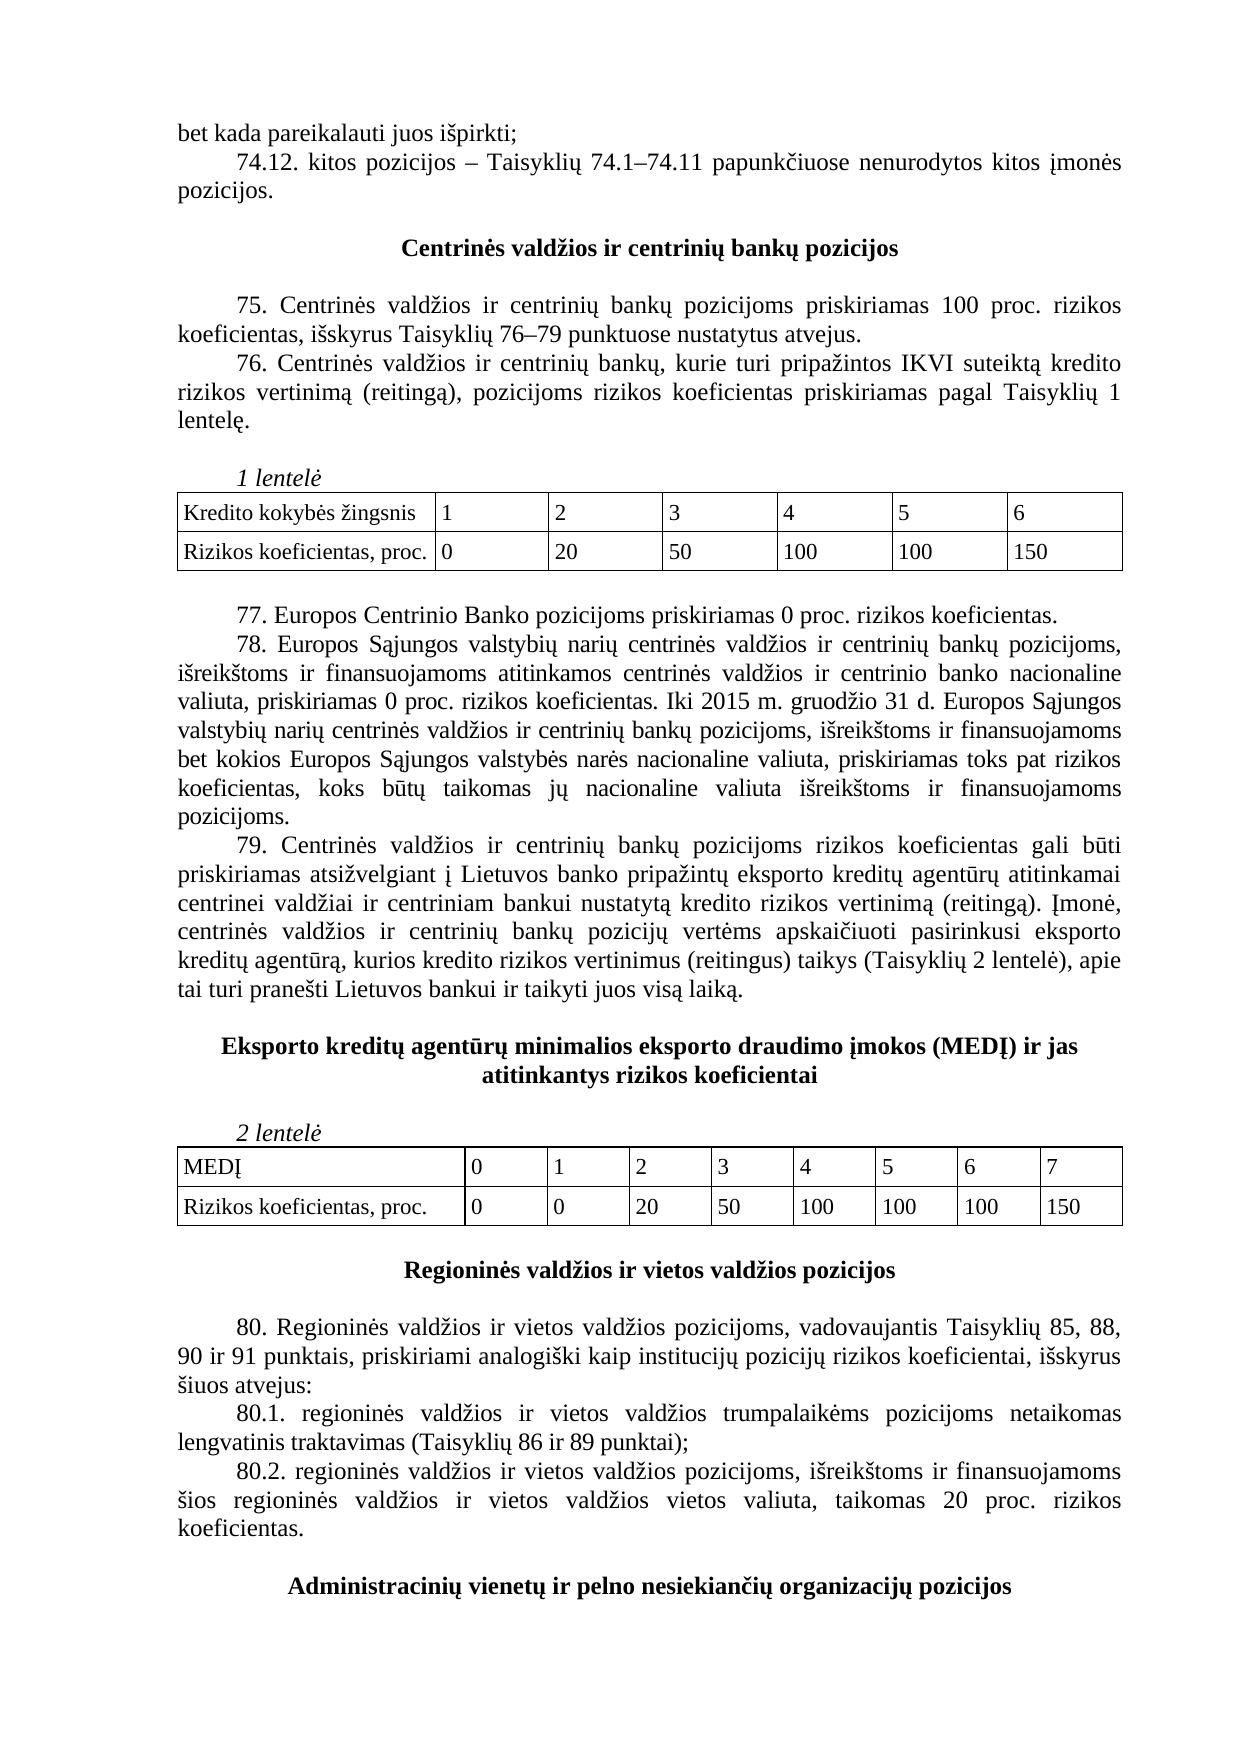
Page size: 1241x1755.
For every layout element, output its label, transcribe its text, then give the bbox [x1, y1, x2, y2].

text 80. Regioninės valdžios ir vietos valdžios pozicijoms, vadovaujantis Taisyklių 85, 88, 90 ir 91 punktais, priskiriami analogiški kaip institucijų pozicijų rizikos koeficientai, išskyrus šiuos atvejus: [177, 1312, 1122, 1398]
table_cell 100 [778, 532, 892, 570]
table_header 4 [794, 1148, 875, 1186]
text 74.12. kitos pozicijos – Taisyklių 74.1–74.11 papunkčiuose nenurodytos kitos įmonės pozicijos. [177, 147, 1122, 204]
table_cell 50 [712, 1187, 793, 1225]
table_header 1 [548, 1148, 629, 1186]
table_cell 100 [893, 532, 1007, 570]
table_header 3 [663, 493, 777, 531]
table_header 4 [778, 493, 892, 531]
text Centrinės valdžios ir centrinių bankų pozicijos [177, 233, 1122, 262]
table_header 6 [958, 1148, 1040, 1186]
text 77. Europos Centrinio Banko pozicijoms priskiriamas 0 proc. rizikos koeficientas. [177, 600, 1122, 629]
text 78. Europos Sąjungos valstybių narių centrinės valdžios ir centrinių bankų pozicijoms, išreikštoms ir finansuojamoms atitinkamos centrinės valdžios ir centrinio banko nacionaline valiuta, priskiriamas 0 proc. rizikos koeficientas. Iki 2015 m. gruodžio 31 d. Europos Sąjungos valstybių narių centrinės valdžios ir centrinių bankų pozicijoms, išreikštoms ir finansuojamoms bet kokios Europos Sąjungos valstybės narės nacionaline valiuta, priskiriamas toks pat rizikos koeficientas, koks būtų taikomas jų nacionaline valiuta išreikštoms ir finansuojamoms pozicijoms. [177, 629, 1122, 830]
table_cell 100 [794, 1187, 875, 1225]
text bet kada pareikalauti juos išpirkti; [177, 118, 1122, 147]
table_header 2 [630, 1148, 711, 1186]
table_header 5 [893, 493, 1007, 531]
text Eksporto kreditų agentūrų minimalios eksporto draudimo įmokos (MEDĮ) ir jas atitinkantys rizikos koeficientai [177, 1031, 1122, 1089]
table_cell 20 [549, 532, 662, 570]
text 2 lentelė [177, 1118, 1122, 1146]
text 79. Centrinės valdžios ir centrinių bankų pozicijoms rizikos koeficientas gali būti priskiriamas atsižvelgiant į Lietuvos banko pripažintų eksporto kreditų agentūrų atitinkamai centrinei valdžiai ir centriniam bankui nustatytą kredito rizikos vertinimą (reitingą). Įmonė, centrinės valdžios ir centrinių bankų pozicijų vertėms apskaičiuoti pasirinkusi eksporto kreditų agentūrą, kurios kredito rizikos vertinimus (reitingus) taikys (Taisyklių 2 lentelė), apie tai turi pranešti Lietuvos bankui ir taikyti juos visą laiką. [177, 830, 1122, 1003]
table_header 5 [876, 1148, 957, 1186]
table_header 3 [712, 1148, 793, 1186]
text Administracinių vienetų ir pelno nesiekiančių organizacijų pozicijos [177, 1571, 1122, 1600]
table_cell 20 [630, 1187, 711, 1225]
table_header 0 [466, 1148, 547, 1186]
table_cell 50 [663, 532, 777, 570]
table_cell 100 [958, 1187, 1040, 1225]
table_cell Rizikos koeficientas, proc. [178, 532, 435, 570]
table_cell 150 [1008, 532, 1122, 570]
text 76. Centrinės valdžios ir centrinių bankų, kurie turi pripažintos IKVI suteiktą kredito rizikos vertinimą (reitingą), pozicijoms rizikos koeficientas priskiriamas pagal Taisyklių 1 lentelę. [177, 348, 1122, 434]
text Regioninės valdžios ir vietos valdžios pozicijos [177, 1255, 1122, 1283]
text 80.2. regioninės valdžios ir vietos valdžios pozicijoms, išreikštoms ir finansuojamoms šios regioninės valdžios ir vietos valdžios vietos valiuta, taikomas 20 proc. rizikos koeficientas. [177, 1456, 1122, 1542]
table_header 1 [436, 493, 548, 531]
table_cell 0 [436, 532, 548, 570]
table_header 7 [1041, 1148, 1122, 1186]
table_cell 0 [466, 1187, 547, 1225]
table_header 6 [1008, 493, 1122, 531]
table_header 2 [549, 493, 662, 531]
text 80.1. regioninės valdžios ir vietos valdžios trumpalaikėms pozicijoms netaikomas lengvatinis traktavimas (Taisyklių 86 ir 89 punktai); [177, 1398, 1122, 1456]
table_cell 0 [548, 1187, 629, 1225]
table_header MEDĮ [178, 1148, 464, 1186]
text 1 lentelė [177, 463, 1122, 492]
table_cell 150 [1041, 1187, 1122, 1225]
table_cell Rizikos koeficientas, proc. [178, 1187, 464, 1225]
text 75. Centrinės valdžios ir centrinių bankų pozicijoms priskiriamas 100 proc. rizikos koeficientas, išskyrus Taisyklių 76–79 punktuose nustatytus atvejus. [177, 291, 1122, 348]
table_header Kredito kokybės žingsnis [178, 493, 435, 531]
table_cell 100 [876, 1187, 957, 1225]
